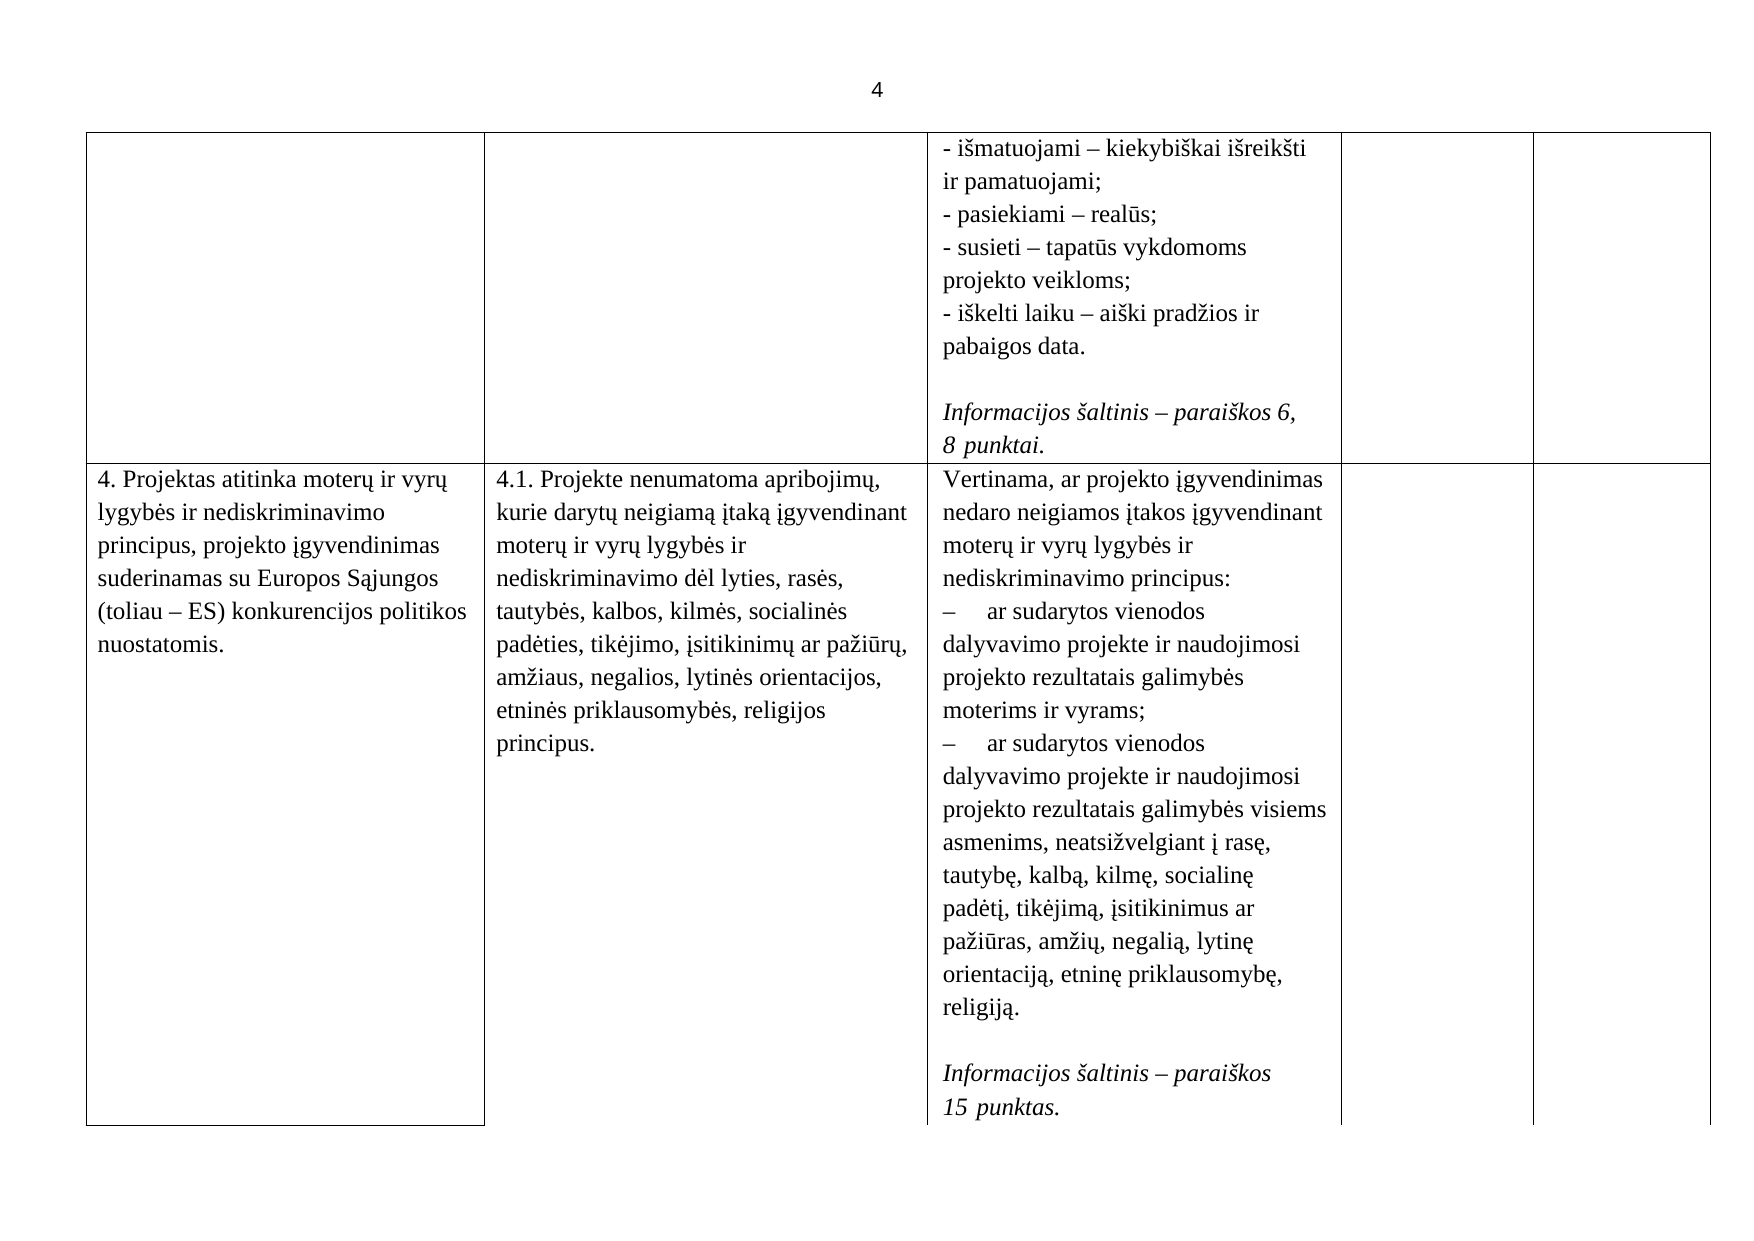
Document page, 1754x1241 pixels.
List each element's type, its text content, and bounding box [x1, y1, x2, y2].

table_cell [485, 133, 927, 463]
table_cell - išmatuojami – kiekybiškai išreikšti ir pamatuojami; - pasiekiami – realūs; - susieti – tapatūs vykdomoms projekto veikloms; - iškelti laiku – aiški pradžios ir pabaigos data. Informacijos šaltinis – paraiškos 6, 8 punktai. [928, 133, 1341, 463]
table_cell 4.1. Projekte nenumatoma apribojimų, kurie darytų neigiamą įtaką įgyvendinant moterų ir vyrų lygybės ir nediskriminavimo dėl lyties, rasės, tautybės, kalbos, kilmės, socialinės padėties, tikėjimo, įsitikinimų ar pažiūrų, amžiaus, negalios, lytinės orientacijos, etninės priklausomybės, religijos principus. [485, 464, 927, 1124]
table_cell [1534, 133, 1710, 463]
table_cell [1342, 464, 1533, 1124]
table_cell Vertinama, ar projekto įgyvendinimas nedaro neigiamos įtakos įgyvendinant moterų ir vyrų lygybės ir nediskriminavimo principus: – ar sudarytos vienodos dalyvavimo projekte ir naudojimosi projekto rezultatais galimybės moterims ir vyrams; – ar sudarytos vienodos dalyvavimo projekte ir naudojimosi projekto rezultatais galimybės visiems asmenims, neatsižvelgiant į rasę, tautybę, kalbą, kilmę, socialinę padėtį, tikėjimą, įsitikinimus ar pažiūras, amžių, negalią, lytinę orientaciją, etninę priklausomybę, religiją. Informacijos šaltinis – paraiškos 15 punktas. [928, 464, 1341, 1124]
table_cell [1534, 464, 1710, 1124]
table_cell [1342, 133, 1533, 463]
table_cell 4. Projektas atitinka moterų ir vyrų lygybės ir nediskriminavimo principus, projekto įgyvendinimas suderinamas su Europos Sąjungos (toliau – ES) konkurencijos politikos nuostatomis. [87, 464, 484, 1124]
table_cell [87, 133, 484, 463]
